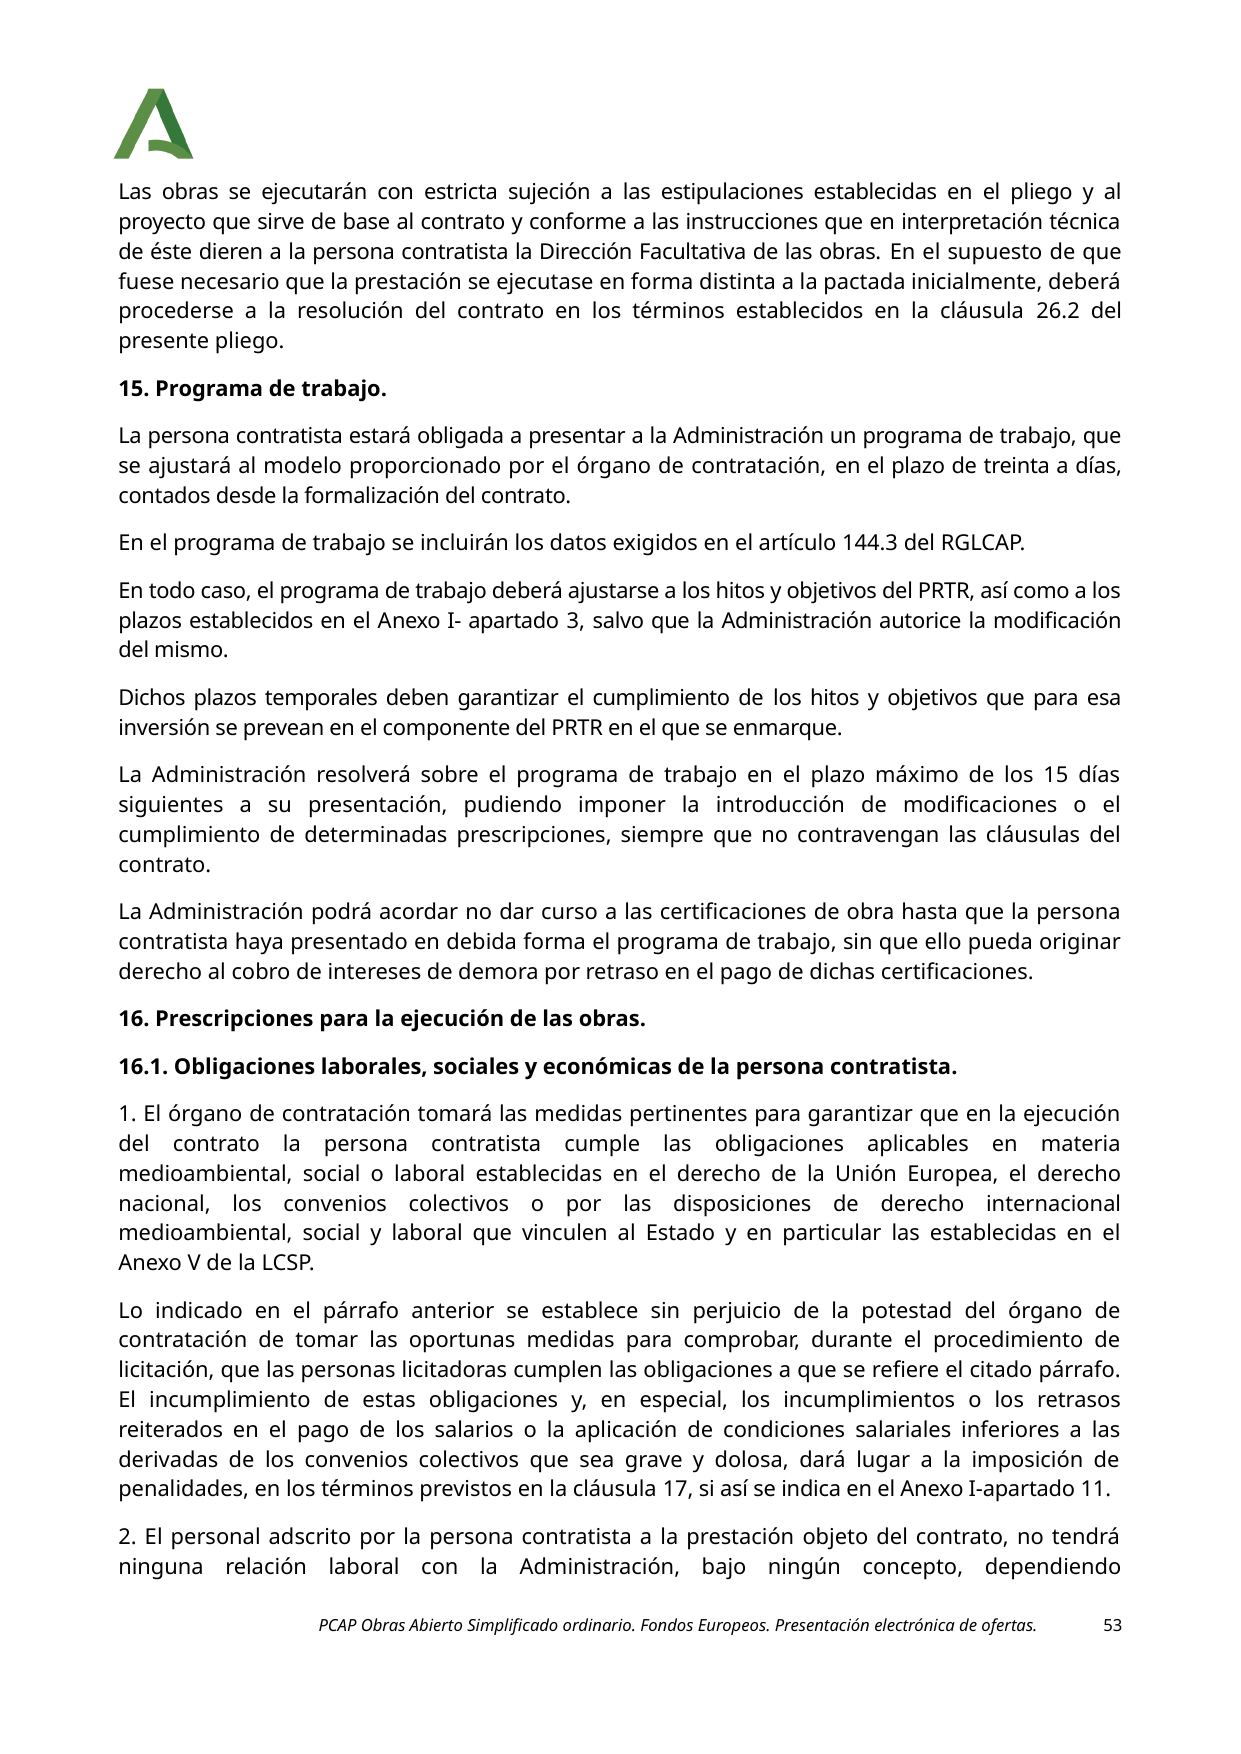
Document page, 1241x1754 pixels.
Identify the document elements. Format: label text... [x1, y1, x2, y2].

text Las obras se ejecutarán con estricta sujeción a las estipulaciones establecidas en el pliego y al proyecto que sirve de base al contrato y conforme a las instrucciones que en interpretación técnica de éste dieren a la persona contratista la Dirección Facultativa de las obras. En el supuesto de que fuese necesario que la prestación se ejecutase en forma distinta a la pactada inicialmente, deberá procederse a la resolución del contrato en los términos establecidos en la cláusula 26.2 del presente pliego. [118, 176, 1122, 355]
text La Administración podrá acordar no dar curso a las certificaciones de obra hasta que la persona contratista haya presentado en debida forma el programa de trabajo, sin que ello pueda originar derecho al cobro de intereses de demora por retraso en el pago de dichas certificaciones. [118, 896, 1122, 986]
text Lo indicado en el párrafo anterior se establece sin perjuicio de la potestad del órgano de contratación de tomar las oportunas medidas para comprobar, durante el procedimiento de licitación, que las personas licitadoras cumplen las obligaciones a que se refiere el citado párrafo. El incumplimiento de estas obligaciones y, en especial, los incumplimientos o los retrasos reiterados en el pago de los salarios o la aplicación de condiciones salariales inferiores a las derivadas de los convenios colectivos que sea grave y dolosa, dará lugar a la imposición de penalidades, en los términos previstos en la cláusula 17, si así se indica en el Anexo I-apartado 11. [118, 1295, 1122, 1503]
picture [109, 84, 198, 163]
text Dichos plazos temporales deben garantizar el cumplimiento de los hitos y objetivos que para esa inversión se prevean en el componente del PRTR en el que se enmarque. [118, 682, 1122, 742]
text En todo caso, el programa de trabajo deberá ajustarse a los hitos y objetivos del PRTR, así como a los plazos establecidos en el Anexo I- apartado 3, salvo que la Administración autorice la modificación del mismo. [118, 575, 1122, 664]
text 1. El órgano de contratación tomará las medidas pertinentes para garantizar que en la ejecución del contrato la persona contratista cumple las obligaciones aplicables en materia medioambiental, social o laboral establecidas en el derecho de la Unión Europea, el derecho nacional, los convenios colectivos o por las disposiciones de derecho internacional medioambiental, social y laboral que vinculen al Estado y en particular las establecidas en el Anexo V de la LCSP. [118, 1098, 1122, 1277]
subtitle 16.1. Obligaciones laborales, sociales y económicas de la persona contratista. [118, 1051, 1122, 1081]
text La Administración resolverá sobre el programa de trabajo en el plazo máximo de los 15 días siguientes a su presentación, pudiendo imponer la introducción de modificaciones o el cumplimiento de determinadas prescripciones, siempre que no contravengan las cláusulas del contrato. [118, 759, 1122, 878]
text La persona contratista estará obligada a presentar a la Administración un programa de trabajo, que se ajustará al modelo proporcionado por el órgano de contratación, en el plazo de treinta a días, contados desde la formalización del contrato. [118, 420, 1122, 510]
subtitle 15. Programa de trabajo. [118, 373, 1122, 403]
text En el programa de trabajo se incluirán los datos exigidos en el artículo 144.3 del RGLCAP. [118, 527, 1122, 557]
text 2. El personal adscrito por la persona contratista a la prestación objeto del contrato, no tendrá ninguna relación laboral con la Administración, bajo ningún concepto, dependiendo [118, 1521, 1122, 1581]
subtitle 16. Prescripciones para la ejecución de las obras. [118, 1003, 1122, 1033]
